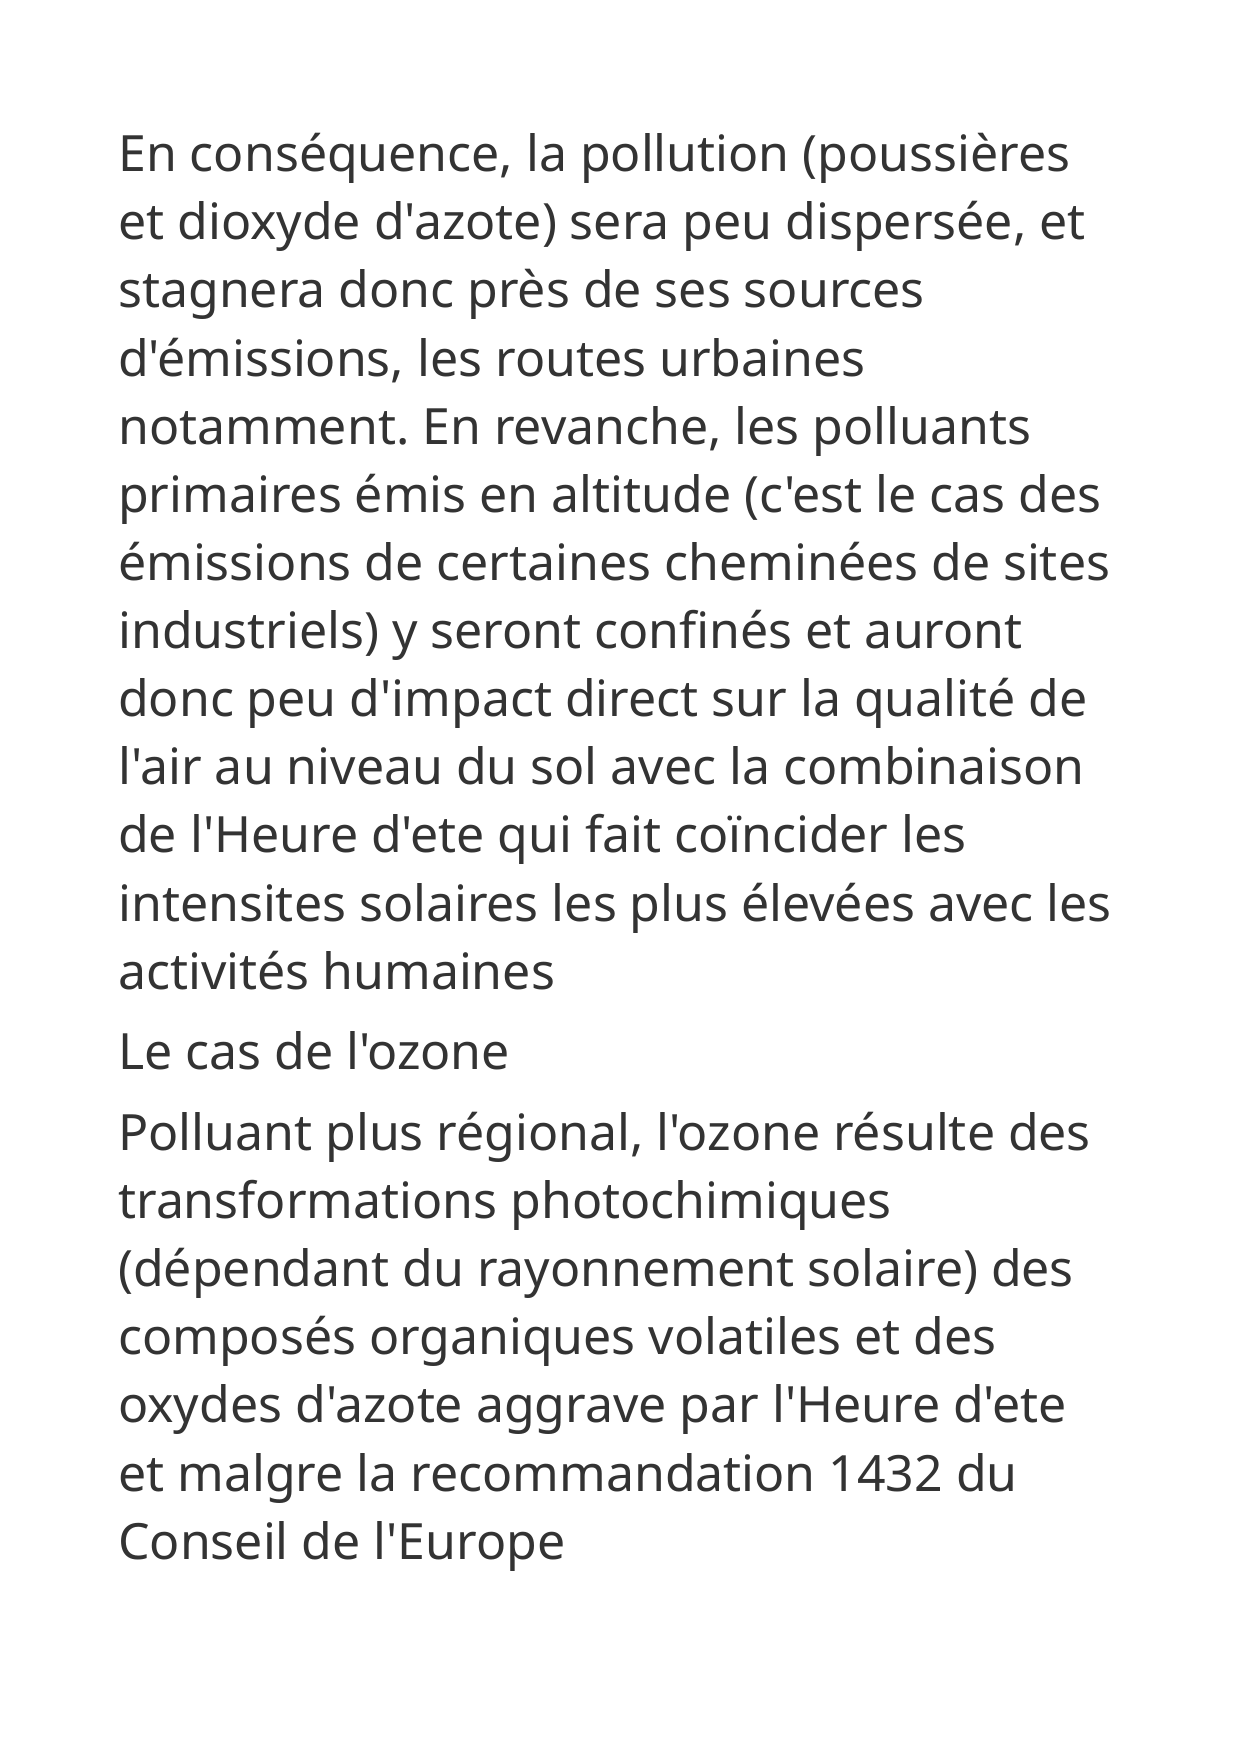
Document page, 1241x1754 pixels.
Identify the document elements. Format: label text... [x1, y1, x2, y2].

text En conséquence, la pollution (poussières et dioxyde d'azote) sera peu dispersée, et stagnera donc près de ses sources d'émissions, les routes urbaines notamment. En revanche, les polluants primaires émis en altitude (c'est le cas des émissions de certaines cheminées de sites industriels) y seront confinés et auront donc peu d'impact direct sur la qualité de l'air au niveau du sol avec la combinaison de l'Heure d'ete qui fait coïncider les intensites solaires les plus élevées avec les activités humaines [118, 118, 1122, 1004]
text Polluant plus régional, l'ozone résulte des transformations photochimiques (dépendant du rayonnement solaire) des composés organiques volatiles et des oxydes d'azote aggrave par l'Heure d'ete et malgre la recommandation 1432 du Conseil de l'Europe [118, 1097, 1122, 1574]
text Le cas de l'ozone [118, 1016, 1122, 1084]
